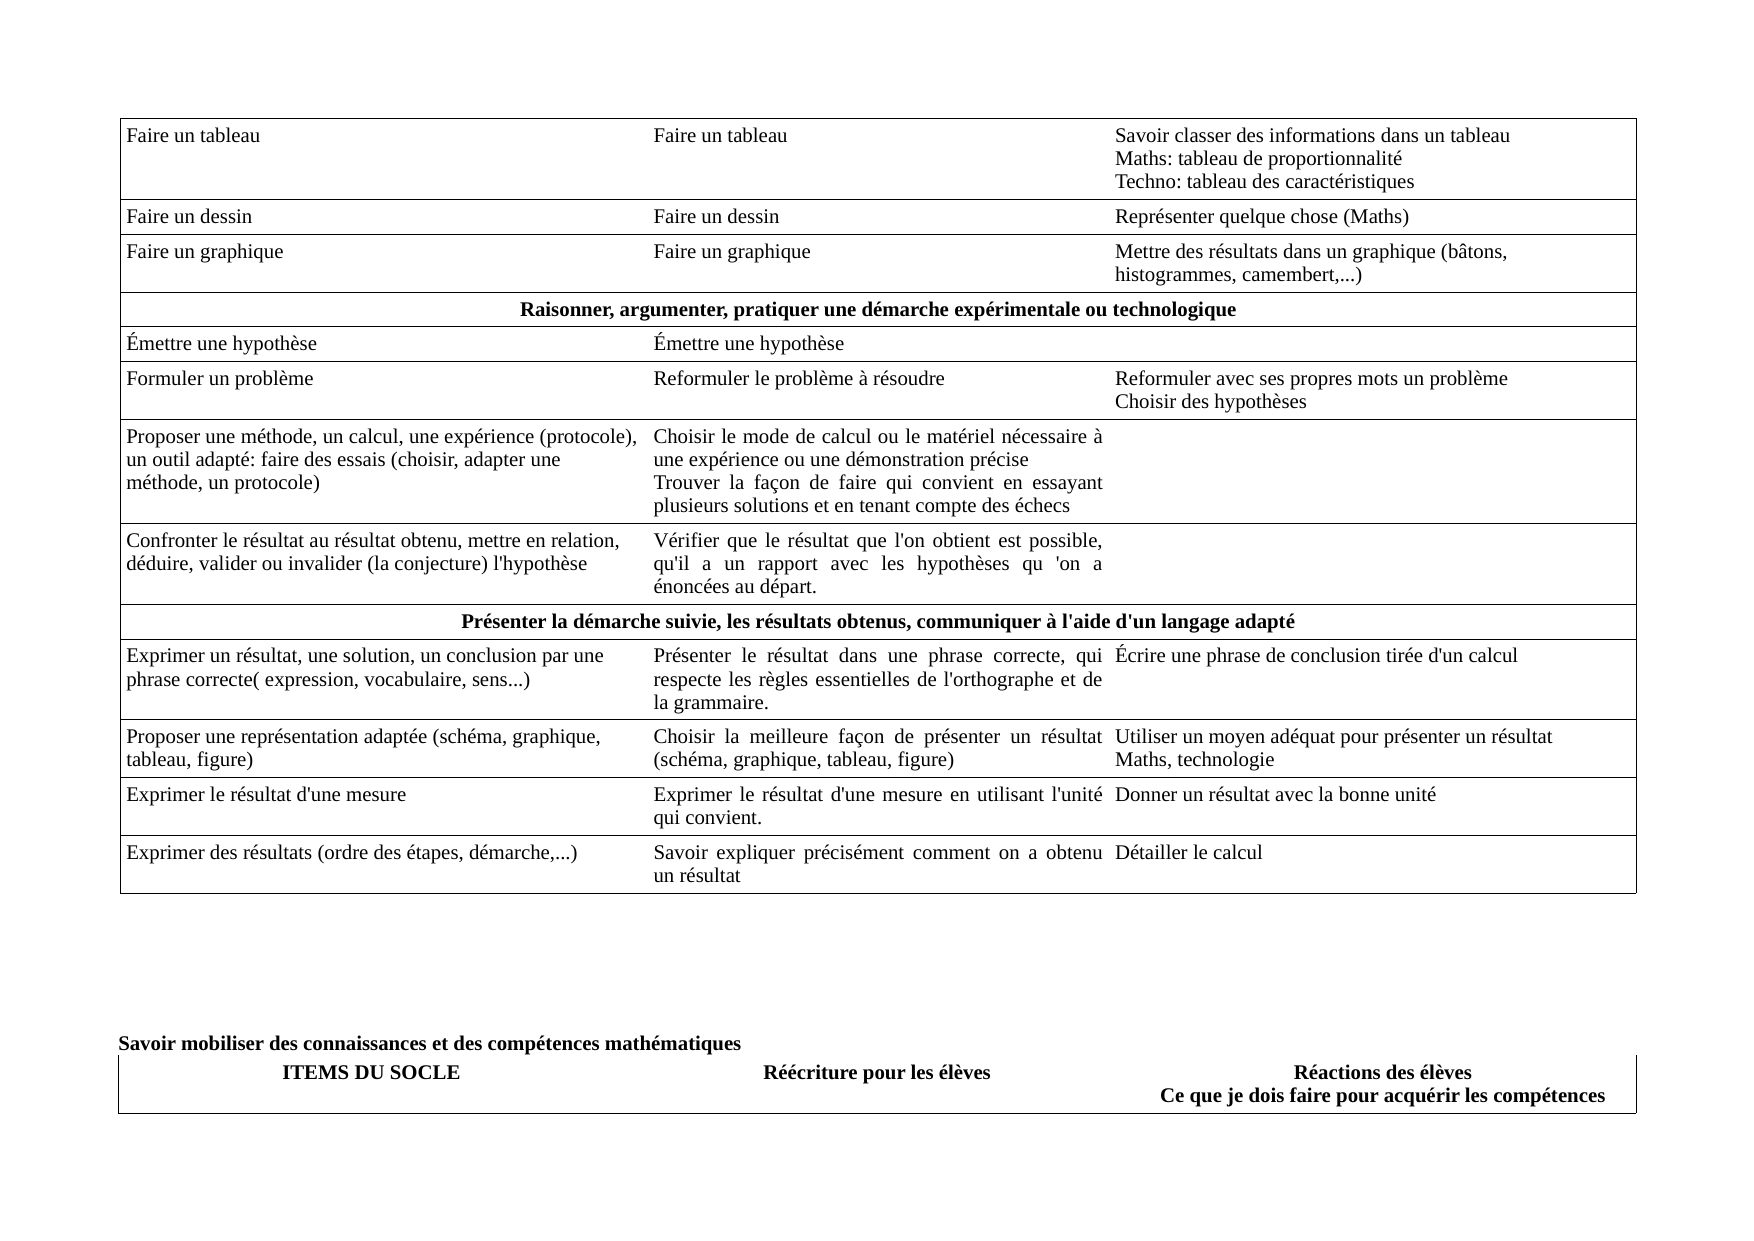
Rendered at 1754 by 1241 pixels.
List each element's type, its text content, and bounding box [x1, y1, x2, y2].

table_cell Formuler un problème [121, 362, 647, 419]
table_cell Mettre des résultats dans un graphique (bâtons, histogrammes, camembert,...) [1109, 235, 1636, 292]
table_header ITEMS DU SOCLE [119, 1055, 624, 1112]
table_cell Faire un graphique [648, 235, 1109, 292]
table_cell Vérifier que le résultat que l'on obtient est possible, qu'il a un rapport avec les hypothèses qu 'on a énoncées au départ. [648, 524, 1109, 604]
table_header Réécriture pour les élèves [624, 1055, 1130, 1112]
table_cell Écrire une phrase de conclusion tirée d'un calcul [1109, 640, 1636, 719]
table_cell Savoir classer des informations dans un tableau Maths: tableau de proportionnalité Techno: tableau des caractéristiques [1109, 119, 1636, 199]
table_cell Proposer une méthode, un calcul, une expérience (protocole), un outil adapté: faire des essais (choisir, adapter une méthode, un protocole) [121, 420, 647, 523]
table_cell Faire un tableau [648, 119, 1109, 199]
table_cell Émettre une hypothèse [121, 327, 647, 361]
table_cell Faire un tableau [121, 119, 647, 199]
table_cell Proposer une représentation adaptée (schéma, graphique, tableau, figure) [121, 720, 647, 777]
table_cell Représenter quelque chose (Maths) [1109, 200, 1636, 234]
table_cell Détailler le calcul [1109, 836, 1636, 893]
table_cell Exprimer un résultat, une solution, un conclusion par une phrase correcte( expression, vocabulaire, sens...) [121, 640, 647, 719]
table_cell Choisir le mode de calcul ou le matériel nécessaire à une expérience ou une démonstration précise Trouver la façon de faire qui convient en essayant plusieurs solutions et en tenant compte des échecs [648, 420, 1109, 523]
table_cell Savoir expliquer précisément comment on a obtenu un résultat [648, 836, 1109, 893]
table_cell Reformuler avec ses propres mots un problème Choisir des hypothèses [1109, 362, 1636, 419]
table_cell Exprimer le résultat d'une mesure en utilisant l'unité qui convient. [648, 778, 1109, 835]
table_cell Confronter le résultat au résultat obtenu, mettre en relation, déduire, valider ou invalider (la conjecture) l'hypothèse [121, 524, 647, 604]
table_cell Faire un graphique [121, 235, 647, 292]
table_cell Exprimer le résultat d'une mesure [121, 778, 647, 835]
table_cell Présenter le résultat dans une phrase correcte, qui respecte les règles essentielles de l'orthographe et de la grammaire. [648, 640, 1109, 719]
table_cell [1109, 420, 1636, 523]
table_cell Faire un dessin [121, 200, 647, 234]
table_cell Utiliser un moyen adéquat pour présenter un résultat Maths, technologie [1109, 720, 1636, 777]
table_cell Reformuler le problème à résoudre [648, 362, 1109, 419]
table_cell Présenter la démarche suivie, les résultats obtenus, communiquer à l'aide d'un langage adapté [121, 605, 1636, 638]
table_cell Exprimer des résultats (ordre des étapes, démarche,...) [121, 836, 647, 893]
table_cell Choisir la meilleure façon de présenter un résultat (schéma, graphique, tableau, figure) [648, 720, 1109, 777]
table_cell Donner un résultat avec la bonne unité [1109, 778, 1636, 835]
table_header Réactions des élèves Ce que je dois faire pour acquérir les compétences [1130, 1055, 1636, 1112]
table_cell Raisonner, argumenter, pratiquer une démarche expérimentale ou technologique [121, 293, 1636, 326]
table_cell [1109, 327, 1636, 361]
table_cell Faire un dessin [648, 200, 1109, 234]
text Savoir mobiliser des connaissances et des compétences mathématiques [118, 1032, 1636, 1055]
table_cell [1109, 524, 1636, 604]
table_cell Émettre une hypothèse [648, 327, 1109, 361]
